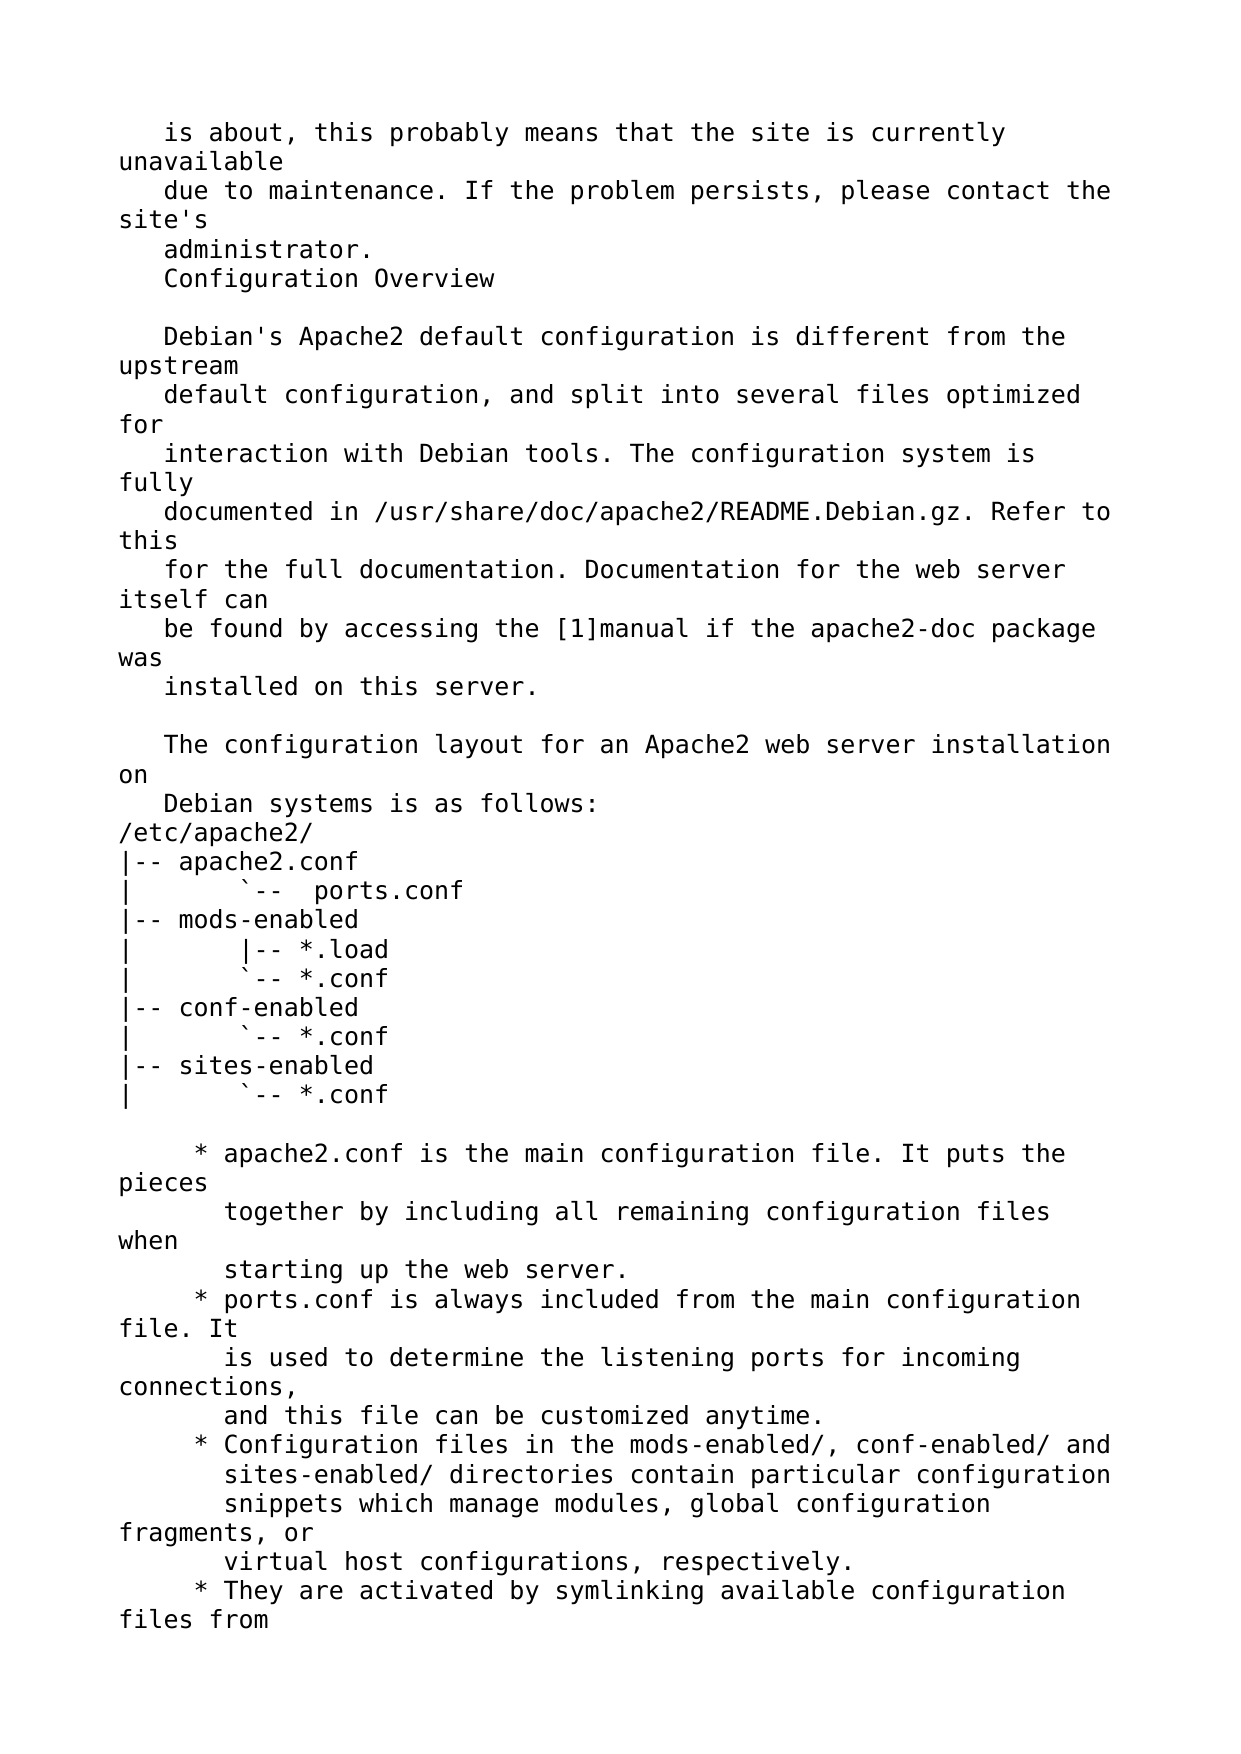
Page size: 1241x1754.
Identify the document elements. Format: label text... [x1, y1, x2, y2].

text is about, this probably means that the site is currently unavailable due to maintenance. If the problem persists, please contact the site's administrator. Configuration Overview Debian's Apache2 default configuration is different from the upstream default configuration, and split into several files optimized for interaction with Debian tools. The configuration system is fully documented in /usr/share/doc/apache2/README.Debian.gz. Refer to this for the full documentation. Documentation for the web server itself can be found by accessing the [1]manual if the apache2-doc package was installed on this server. The configuration layout for an Apache2 web server installation on Debian systems is as follows: /etc/apache2/ |-- apache2.conf | `-- ports.conf |-- mods-enabled | |-- *.load | `-- *.conf |-- conf-enabled | `-- *.conf |-- sites-enabled | `-- *.conf * apache2.conf is the main configuration file. It puts the pieces together by including all remaining configuration files when starting up the web server. * ports.conf is always included from the main configuration file. It is used to determine the listening ports for incoming connections, and this file can be customized anytime. * Configuration files in the mods-enabled/, conf-enabled/ and sites-enabled/ directories contain particular configuration snippets which manage modules, global configuration fragments, or virtual host configurations, respectively. * They are activated by symlinking available configuration files from [118, 118, 1122, 1635]
